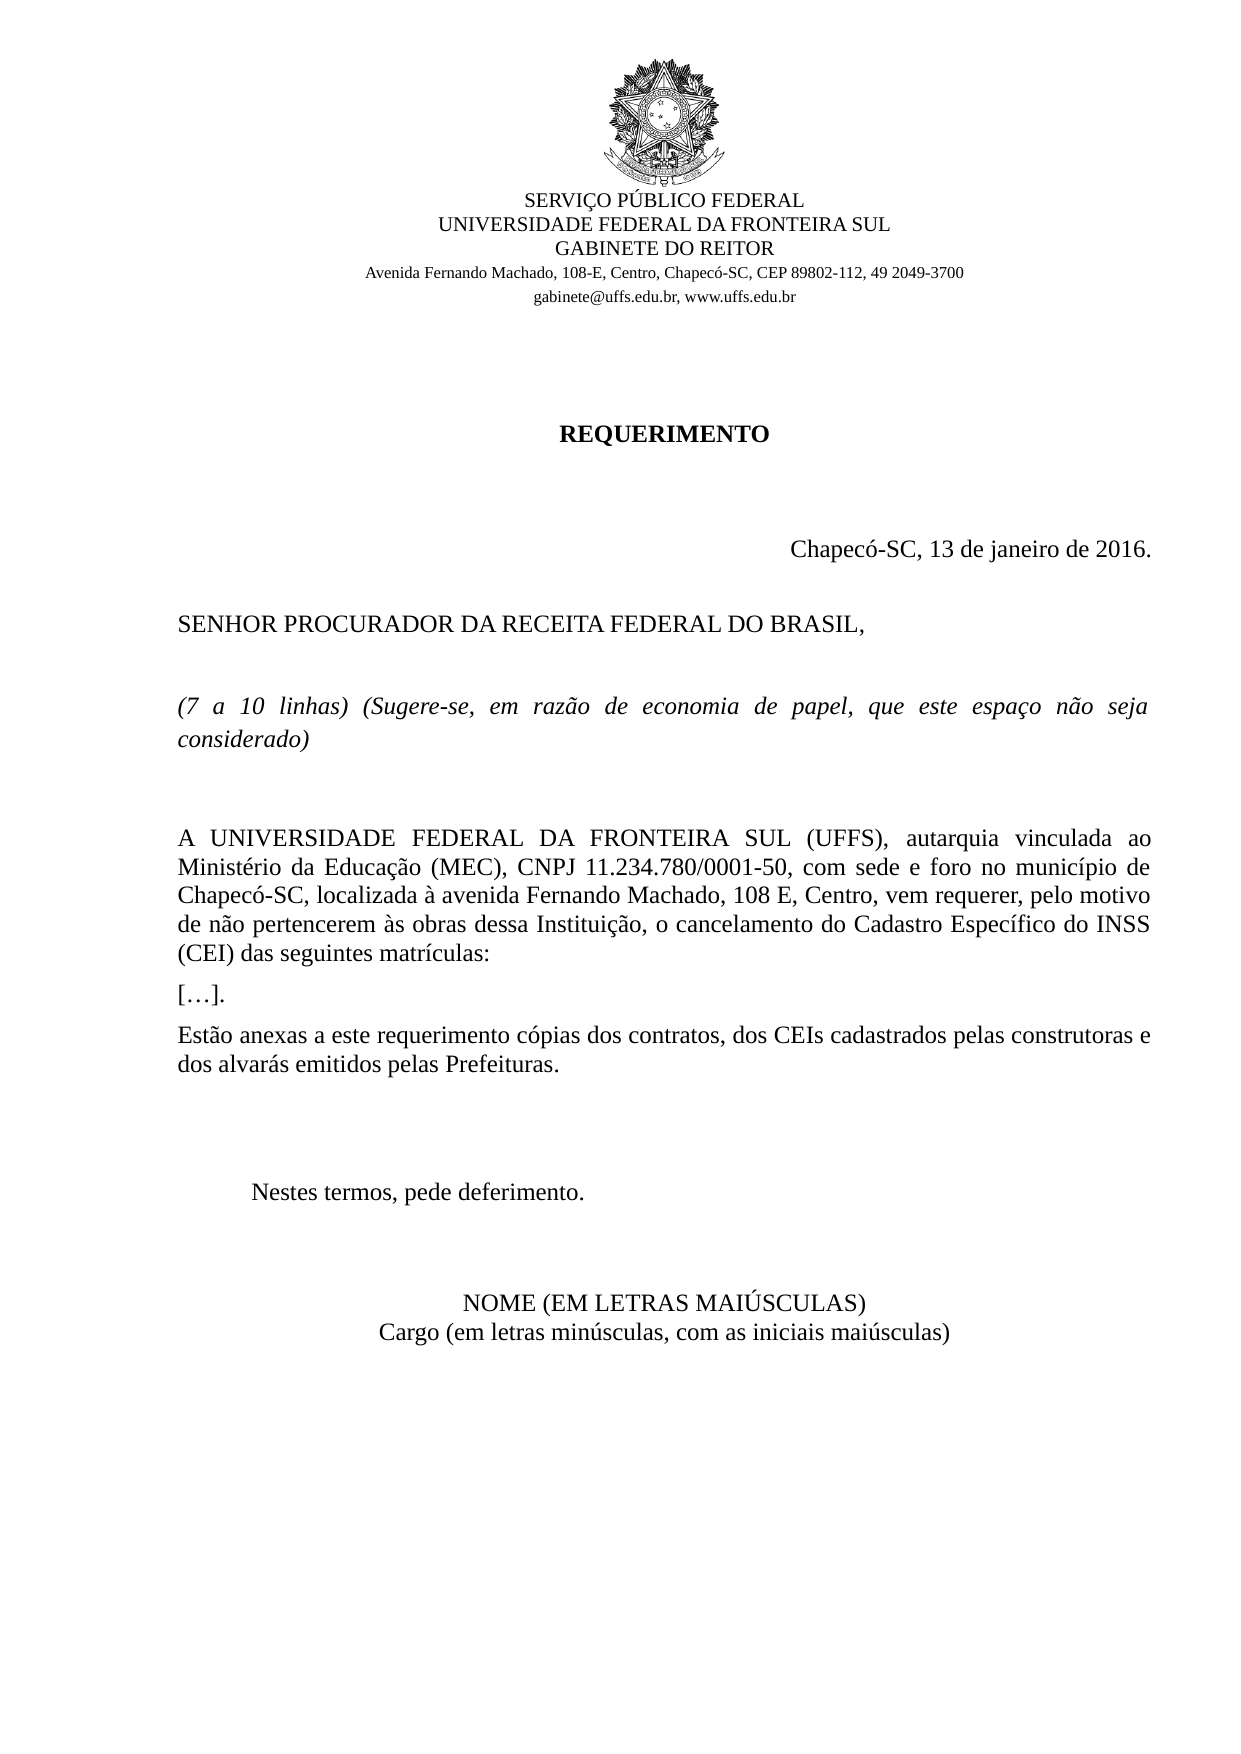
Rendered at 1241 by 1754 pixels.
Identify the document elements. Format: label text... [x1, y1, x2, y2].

text SENHOR PROCURADOR DA RECEITA FEDERAL DO BRASIL, [177, 609, 1152, 637]
text […]. [177, 979, 1152, 1008]
text Nestes termos, pede deferimento. [177, 1177, 1152, 1206]
text NOME (em letras maiúsculas) [177, 1288, 1152, 1317]
text REQUERIMENTO [177, 419, 1152, 448]
text Chapecó-SC, 13 de janeiro de 2016. [177, 534, 1152, 563]
text (7 a 10 linhas) (Sugere-se, em razão de economia de papel, que este espaço não seja considerado) [177, 691, 1152, 753]
text A UNIVERSIDADE FEDERAL DA FRONTEIRA SUL (UFFS), autarquia vinculada ao Ministério da Educação (MEC), CNPJ 11.234.780/0001-50, com sede e foro no município de Chapecó-SC, localizada à avenida Fernando Machado, 108 E, Centro, vem requerer, pelo motivo de não pertencerem às obras dessa Instituição, o cancelamento do Cadastro Específico do INSS (CEI) das seguintes matrículas: [177, 823, 1152, 967]
text Estão anexas a este requerimento cópias dos contratos, dos CEIs cadastrados pelas construtoras e dos alvarás emitidos pelas Prefeituras. [177, 1020, 1152, 1078]
text Cargo (em letras minúsculas, com as iniciais maiúsculas) [177, 1317, 1152, 1345]
